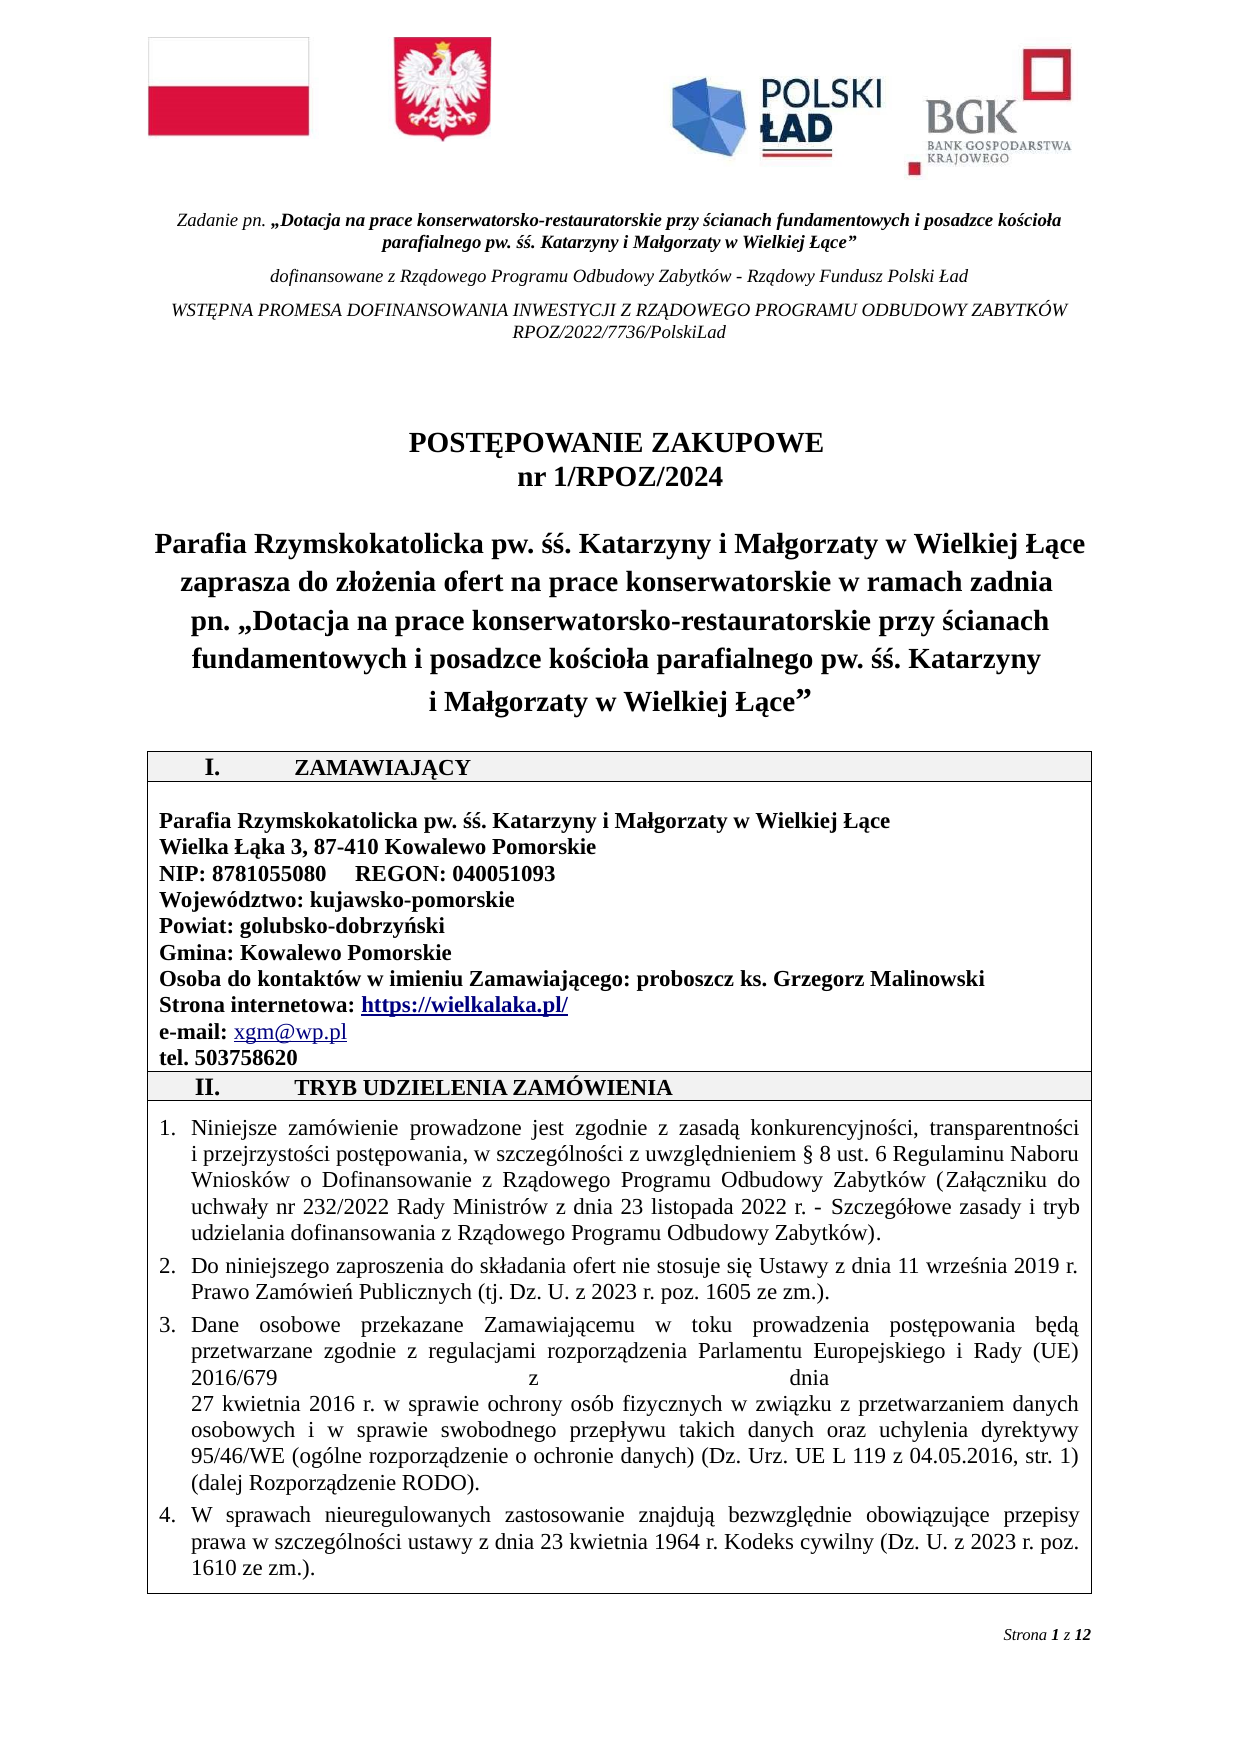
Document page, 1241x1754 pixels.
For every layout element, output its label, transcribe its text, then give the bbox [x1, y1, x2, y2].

text pn. „Dotacja na prace konserwatorsko-restauratorskie przy ścianach fundamentowych i posadzce kościoła parafialnego pw. śś. Katarzyny i Małgorzaty w Wielkiej Łące” [148, 603, 1092, 719]
text Parafia Rzymskokatolicka pw. śś. Katarzyny i Małgorzaty w Wielkiej Łące [148, 526, 1092, 559]
table_cell TRYB UDZIELENIA ZAMÓWIENIA [148, 1072, 1091, 1100]
text zaprasza do złożenia ofert na prace konserwatorskie w ramach zadnia [148, 564, 1092, 598]
table_header ZAMAWIAJĄCY [148, 752, 1091, 781]
table_cell Niniejsze zamówienie prowadzone jest zgodnie z zasadą konkurencyjności, transparentności i przejrzystości postępowania, w szczególności z uwzględnieniem § 8 ust. 6 Regulaminu Naboru Wniosków o Dofinansowanie z Rządowego Programu Odbudowy Zabytków (Załączniku do uchwały nr 232/2022 Rady Ministrów z dnia 23 listopada 2022 r. - Szczegółowe zasady i tryb udzielania dofinansowania z Rządowego Programu Odbudowy Zabytków). Do niniejszego zaproszenia do składania ofert nie stosuje się Ustawy z dnia 11 września 2019 r. Prawo Zamówień Publicznych (tj. Dz. U. z 2023 r. poz. 1605 ze zm.). Dane osobowe przekazane Zamawiającemu w toku prowadzenia postępowania będą przetwarzane zgodnie z regulacjami rozporządzenia Parlamentu Europejskiego i Rady (UE) 2016/679 z dnia 27 kwietnia 2016 r. w sprawie ochrony osób fizycznych w związku z przetwarzaniem danych osobowych i w sprawie swobodnego przepływu takich danych oraz uchylenia dyrektywy 95/46/WE (ogólne rozporządzenie o ochronie danych) (Dz. Urz. UE L 119 z 04.05.2016, str. 1) (dalej Rozporządzenie RODO). W sprawach nieuregulowanych zastosowanie znajdują bezwzględnie obowiązujące przepisy prawa w szczególności ustawy z dnia 23 kwietnia 1964 r. Kodeks cywilny (Dz. U. z 2023 r. poz. 1610 ze zm.). [148, 1101, 1091, 1593]
table_cell Parafia Rzymskokatolicka pw. śś. Katarzyny i Małgorzaty w Wielkiej Łące Wielka Łąka 3, 87-410 Kowalewo Pomorskie NIP: 8781055080 REGON: 040051093 Województwo: kujawsko-pomorskie Powiat: golubsko-dobrzyński Gmina: Kowalewo Pomorskie Osoba do kontaktów w imieniu Zamawiającego: proboszcz ks. Grzegorz Malinowski Strona internetowa: https://wielkalaka.pl/ e-mail: xgm@wp.pl tel. 503758620 [148, 782, 1091, 1071]
text POSTĘPOWANIE ZAKUPOWE [148, 425, 1092, 459]
text nr 1/RPOZ/2024 [148, 459, 1092, 492]
